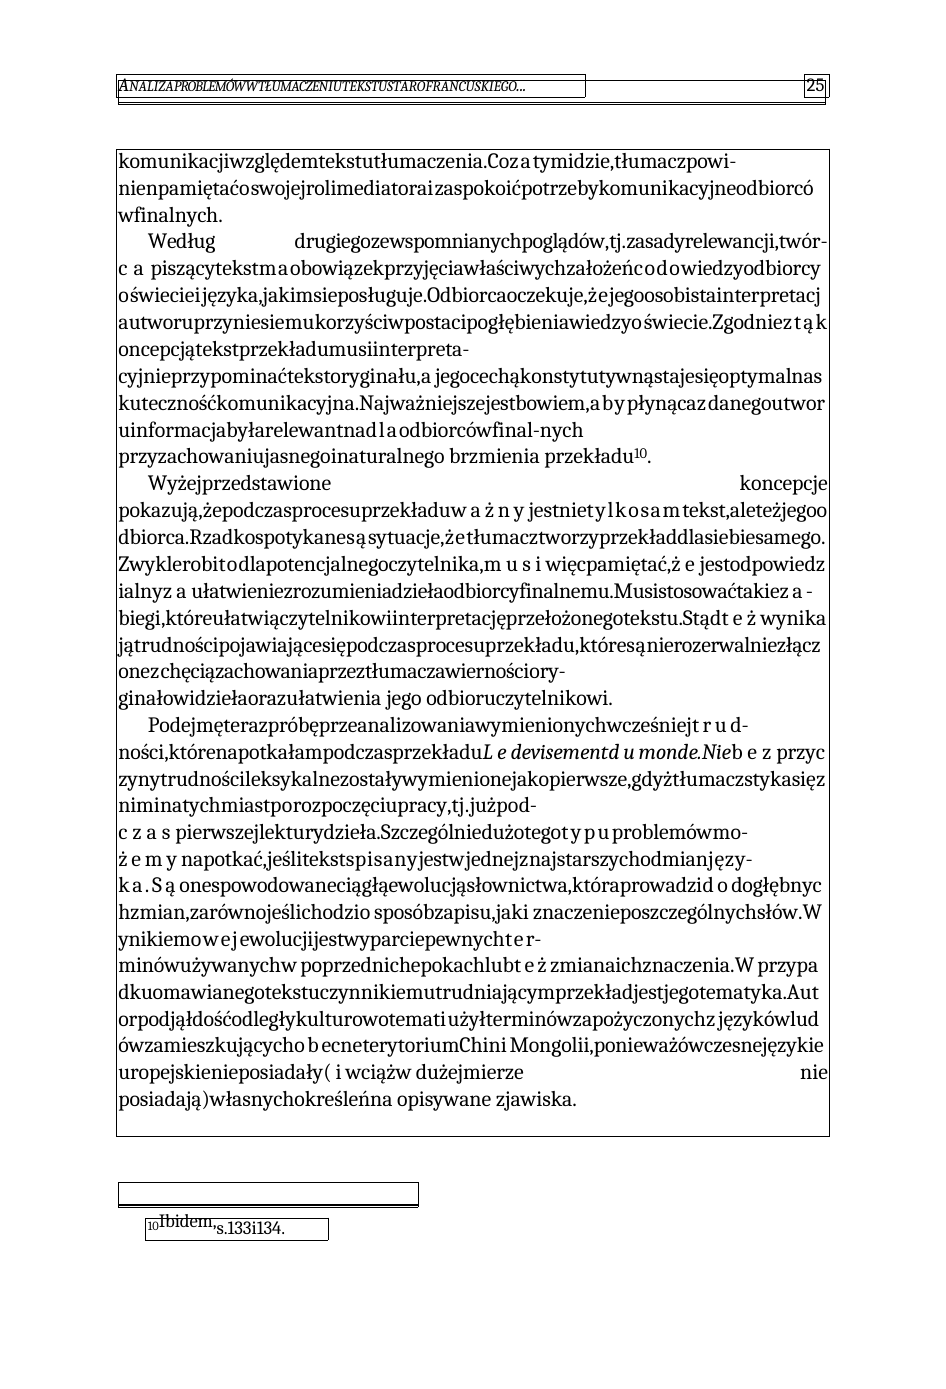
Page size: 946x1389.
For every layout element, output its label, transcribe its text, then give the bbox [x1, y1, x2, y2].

text [118, 75, 584, 80]
text Podejmęterazpróbęprzeanalizowaniawymienionychwcześniejtrud-ności,którenapotkałampodczasprzekładuLedevisementdumonde.Niebezprzyczynytrudnościleksykalnezostaływymienionejakopierwsze,gdyżtłumaczstykasięzniminatychmiastporozpoczęciupracy,tj.jużpod-czaspierwszejlekturydzieła.Szczególniedużotegotypuproblemówmo-żemynapotkać,jeślitekstspisanyjestwjednejznajstarszychodmianjęzy-ka.Sąonespowodowaneciągłąewolucjąsłownictwa,któraprowadzidodogłębnychzmian,zarównojeślichodziosposóbzapisu,jakiznaczenieposzczególnychsłów.Wynikiemowejewolucjijestwyparciepewnychter-minówużywanychwpoprzednichepokachlubteżzmianaichznaczenia.Wprzypadkuomawianegotekstuczynnikiemutrudniającymprzekładjestjegotematyka.AutorpodjąłdośćodległykulturowotematiużyłterminówzapożyczonychzjęzykówludówzamieszkującychobecneterytoriumChiniMongolii,ponieważówczesnejęzykieuropejskienieposiadały(iwciążwdużejmierze nie posiadają)własnychokreśleńna opisywane zjawiska. [118, 713, 828, 1111]
text ANALIZAPROBLEMÓWWTŁUMACZENIUTEKSTUSTAROFRANCUSKIEGO... [119, 81, 584, 96]
text Według drugiegozewspomnianychpoglądów,tj.zasadyrelewancji,twór-capiszącytekstmaobowiązekprzyjęciawłaściwychzałożeńcodowiedzyodbiorcyoświecieijęzyka,jakimsieposługuje.Odbiorcaoczekuje,żejegoosobistainterpretacjautworuprzyniesiemukorzyściwpostacipogłębieniawiedzyoświecie.Zgodnieztąkoncepcjątekstprzekładumusiinterpreta-cyjnieprzypominaćtekstoryginału,ajegocechąkonstytutywnąstajesięoptymalnaskutecznośćkomunikacyjna.Najważniejszejestbowiem,abypłynącazdanegoutworuinformacjabyłarelewantnadlaodbiorcówfinal-nych przyzachowaniujasnegoinaturalnego brzmienia przekładu10. [118, 229, 828, 469]
text 25 [806, 75, 829, 96]
text komunikacjiwzględemtekstutłumaczenia.Cozatymidzie,tłumaczpowi-nienpamiętaćoswojejrolimediatoraizaspokoićpotrzebykomunikacyjneodbiorcówfinalnych. [118, 150, 827, 227]
text 10Ibidem,s.133i134. [148, 1219, 328, 1239]
text Wyżejprzedstawione koncepcje pokazują,żepodczasprocesuprzekładuważnyjestnietylkosamtekst,aleteżjegoodbiorca.Rzadkospotykanesąsytuacje,żetłumacztworzyprzekładdlasiebiesamego.Zwyklerobitodlapotencjalnegoczytelnika,musiwięcpamiętać,żejestodpowiedzialnyzaułatwieniezrozumieniadziełaodbiorcyfinalnemu.Musistosowaćtakieza-biegi,któreułatwiączytelnikowiinterpretacjęprzełożonegotekstu.Stądteżwynikajątrudnościpojawiającesiępodczasprocesuprzekładu,któresąnierozerwalniezłączonezchęciązachowaniaprzeztłumaczawiernościory-ginałowidziełaorazułatwienia jego odbioruczytelnikowi. [118, 471, 827, 711]
